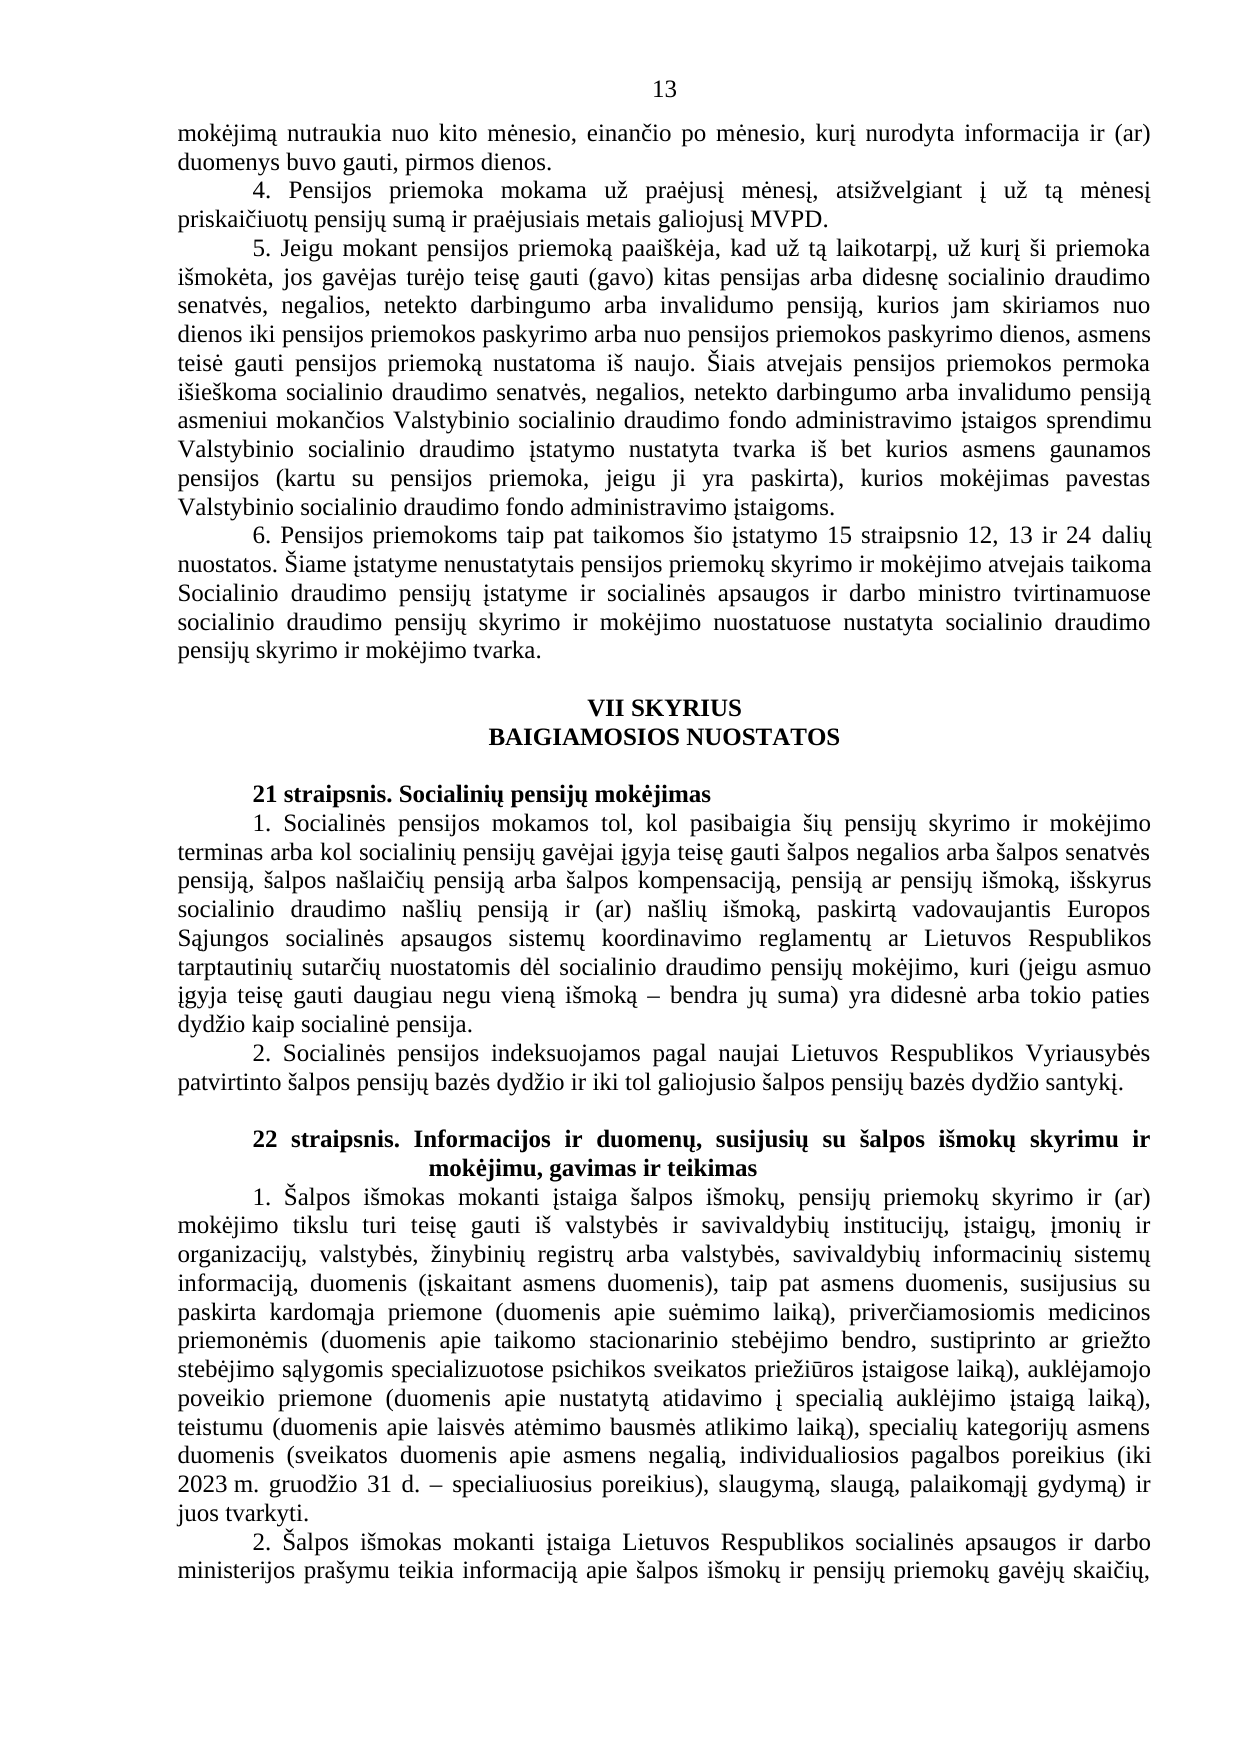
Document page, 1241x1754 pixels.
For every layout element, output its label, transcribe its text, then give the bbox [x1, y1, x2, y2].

text BAIGIAMOSIOS NUOSTATOS [177, 722, 1152, 751]
text mokėjimą nutraukia nuo kito mėnesio, einančio po mėnesio, kurį nurodyta informacija ir (ar) duomenys buvo gauti, pirmos dienos. [177, 118, 1152, 176]
text 1. Socialinės pensijos mokamos tol, kol pasibaigia šių pensijų skyrimo ir mokėjimo terminas arba kol socialinių pensijų gavėjai įgyja teisę gauti šalpos negalios arba šalpos senatvės pensiją, šalpos našlaičių pensiją arba šalpos kompensaciją, pensiją ar pensijų išmoką, išskyrus socialinio draudimo našlių pensiją ir (ar) našlių išmoką, paskirtą vadovaujantis Europos Sąjungos socialinės apsaugos sistemų koordinavimo reglamentų ar Lietuvos Respublikos tarptautinių sutarčių nuostatomis dėl socialinio draudimo pensijų mokėjimo, kuri (jeigu asmuo įgyja teisę gauti daugiau negu vieną išmoką – bendra jų suma) yra didesnė arba tokio paties dydžio kaip socialinė pensija. [177, 808, 1152, 1038]
text 2. Socialinės pensijos indeksuojamos pagal naujai Lietuvos Respublikos Vyriausybės patvirtinto šalpos pensijų bazės dydžio ir iki tol galiojusio šalpos pensijų bazės dydžio santykį. [177, 1038, 1152, 1096]
text 4. Pensijos priemoka mokama už praėjusį mėnesį, atsižvelgiant į už tą mėnesį priskaičiuotų pensijų sumą ir praėjusiais metais galiojusį MVPD. [177, 176, 1152, 233]
text 21 straipsnis. Socialinių pensijų mokėjimas [177, 779, 1152, 808]
text 2. Šalpos išmokas mokanti įstaiga Lietuvos Respublikos socialinės apsaugos ir darbo ministerijos prašymu teikia informaciją apie šalpos išmokų ir pensijų priemokų gavėjų skaičių, [177, 1527, 1152, 1584]
text 5. Jeigu mokant pensijos priemoką paaiškėja, kad už tą laikotarpį, už kurį ši priemoka išmokėta, jos gavėjas turėjo teisę gauti (gavo) kitas pensijas arba didesnę socialinio draudimo senatvės, negalios, netekto darbingumo arba invalidumo pensiją, kurios jam skiriamos nuo dienos iki pensijos priemokos paskyrimo arba nuo pensijos priemokos paskyrimo dienos, asmens teisė gauti pensijos priemoką nustatoma iš naujo. Šiais atvejais pensijos priemokos permoka išieškoma socialinio draudimo senatvės, negalios, netekto darbingumo arba invalidumo pensiją asmeniui mokančios Valstybinio socialinio draudimo fondo administravimo įstaigos sprendimu Valstybinio socialinio draudimo įstatymo nustatyta tvarka iš bet kurios asmens gaunamos pensijos (kartu su pensijos priemoka, jeigu ji yra paskirta), kurios mokėjimas pavestas Valstybinio socialinio draudimo fondo administravimo įstaigoms. [177, 233, 1152, 521]
text 1. Šalpos išmokas mokanti įstaiga šalpos išmokų, pensijų priemokų skyrimo ir (ar) mokėjimo tikslu turi teisę gauti iš valstybės ir savivaldybių institucijų, įstaigų, įmonių ir organizacijų, valstybės, žinybinių registrų arba valstybės, savivaldybių informacinių sistemų informaciją, duomenis (įskaitant asmens duomenis), taip pat asmens duomenis, susijusius su paskirta kardomąja priemone (duomenis apie suėmimo laiką), priverčiamosiomis medicinos priemonėmis (duomenis apie taikomo stacionarinio stebėjimo bendro, sustiprinto ar griežto stebėjimo sąlygomis specializuotose psichikos sveikatos priežiūros įstaigose laiką), auklėjamojo poveikio priemone (duomenis apie nustatytą atidavimo į specialią auklėjimo įstaigą laiką), teistumu (duomenis apie laisvės atėmimo bausmės atlikimo laiką), specialių kategorijų asmens duomenis (sveikatos duomenis apie asmens negalią, individualiosios pagalbos poreikius (iki 2023 m. gruodžio 31 d. – specialiuosius poreikius), slaugymą, slaugą, palaikomąjį gydymą) ir juos tvarkyti. [177, 1182, 1152, 1527]
text 6. Pensijos priemokoms taip pat taikomos šio įstatymo 15 straipsnio 12, 13 ir 24 dalių nuostatos. Šiame įstatyme nenustatytais pensijos priemokų skyrimo ir mokėjimo atvejais taikoma Socialinio draudimo pensijų įstatyme ir socialinės apsaugos ir darbo ministro tvirtinamuose socialinio draudimo pensijų skyrimo ir mokėjimo nuostatuose nustatyta socialinio draudimo pensijų skyrimo ir mokėjimo tvarka. [177, 521, 1152, 664]
text 22 straipsnis. Informacijos ir duomenų, susijusių su šalpos išmokų skyrimu ir mokėjimu, gavimas ir teikimas [252, 1124, 1152, 1182]
text VII SKYRIUS [177, 693, 1152, 722]
